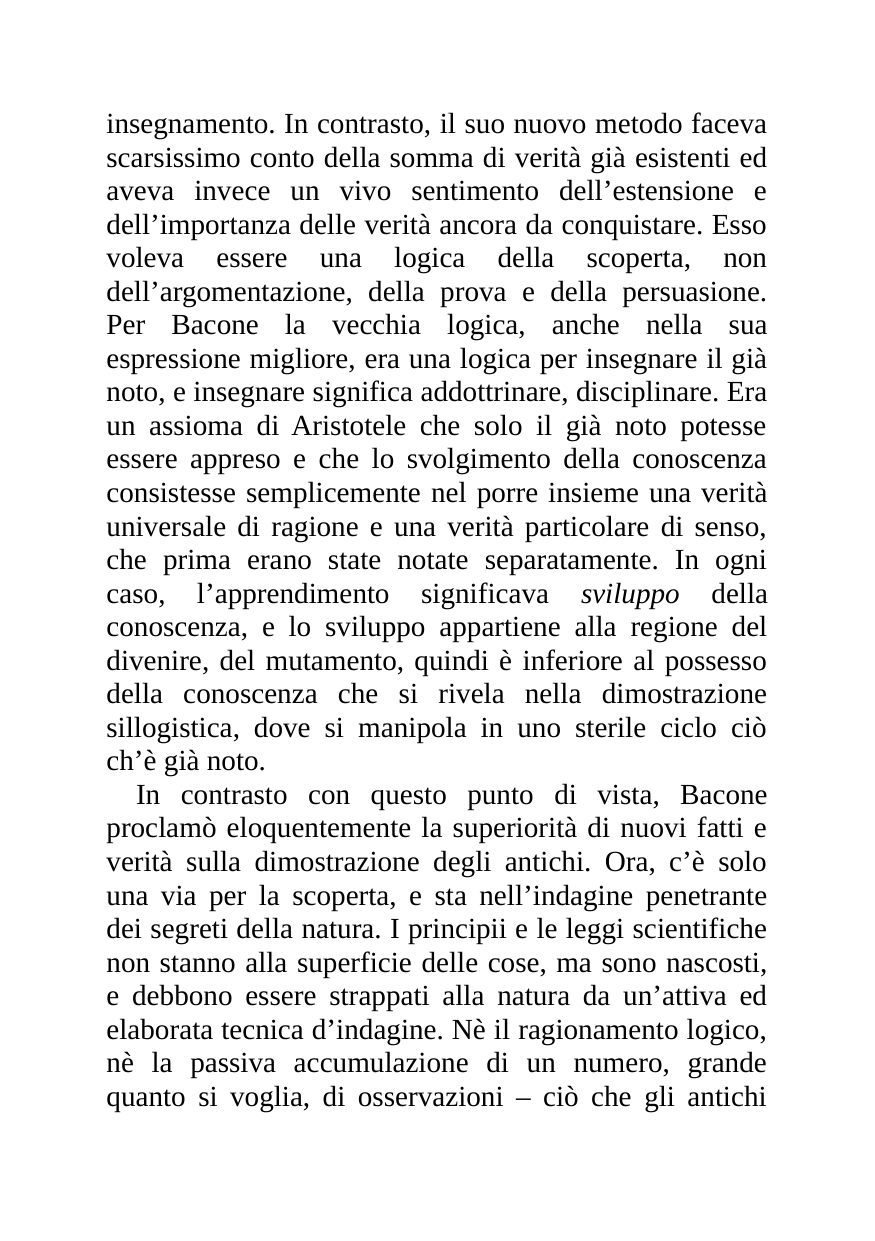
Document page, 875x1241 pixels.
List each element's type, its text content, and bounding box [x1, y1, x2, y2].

text In contrasto con questo punto di vista, Bacone proclamò eloquentemente la superiorità di nuovi fatti e verità sulla dimostrazione degli antichi. Ora, c’è solo una via per la scoperta, e sta nell’indagine penetrante dei segreti della natura. I principii e le leggi scientifiche non stanno alla superficie delle cose, ma sono nascosti, e debbono essere strappati alla natura da un’attiva ed elaborata tecnica d’indagine. Nè il ragionamento logico, nè la passiva accumulazione di un numero, grande quanto si voglia, di osservazioni – ciò che gli antichi [106, 777, 768, 1112]
text insegnamento. In contrasto, il suo nuovo metodo faceva scarsissimo conto della somma di verità già esistenti ed aveva invece un vivo sentimento dell’estensione e dell’importanza delle verità ancora da conquistare. Esso voleva essere una logica della scoperta, non dell’argomentazione, della prova e della persuasione. Per Bacone la vecchia logica, anche nella sua espressione migliore, era una logica per insegnare il già noto, e insegnare significa addottrinare, disciplinare. Era un assioma di Aristotele che solo il già noto potesse essere appreso e che lo svolgimento della conoscenza consistesse semplicemente nel porre insieme una verità universale di ragione e una verità particolare di senso, che prima erano state notate separatamente. In ogni caso, l’apprendimento significava sviluppo della conoscenza, e lo sviluppo appartiene alla regione del divenire, del mutamento, quindi è inferiore al possesso della conoscenza che si rivela nella dimostrazione sillogistica, dove si manipola in uno sterile ciclo ciò ch’è già noto. [106, 106, 768, 777]
